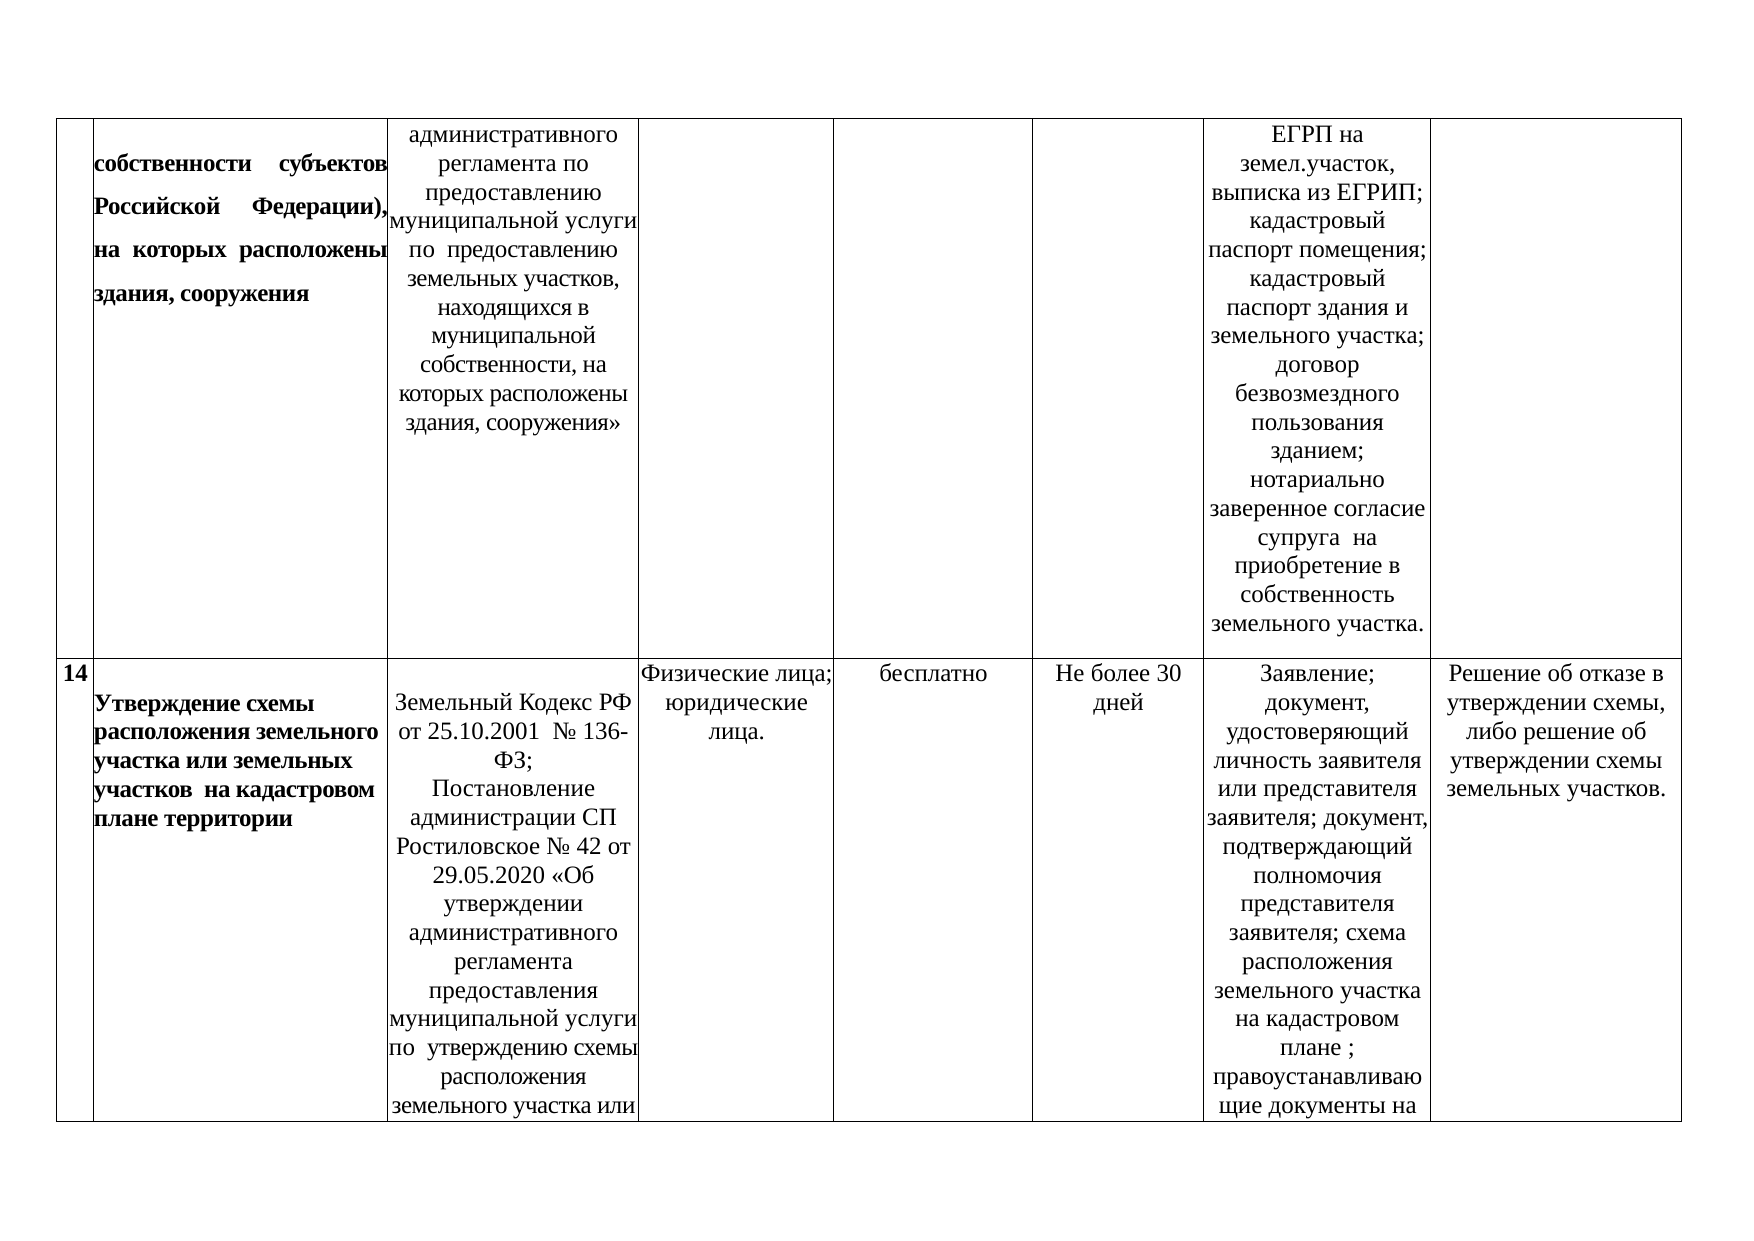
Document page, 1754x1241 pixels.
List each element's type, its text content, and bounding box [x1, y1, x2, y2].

table_cell Земельный Кодекс РФ от 25.10.2001 № 136-ФЗ; Постановление администрации СП Ростиловское № 42 от 29.05.2020 «Об утверждении административного регламента предоставления муниципальной услуги по утверждению схемы расположения земельного участка или [388, 659, 638, 1121]
table_cell [639, 119, 833, 657]
table_cell бесплатно [834, 659, 1032, 1121]
table_cell собственности субъектов Российской Федерации), на которых расположены здания, сооружения [94, 119, 387, 657]
table_cell Решение об отказе в утверждении схемы, либо решение об утверждении схемы земельных участков. [1431, 659, 1681, 1121]
table_cell [1431, 119, 1681, 657]
table_cell Утверждение схемы расположения земельного участка или земельных участков на кадастровом плане территории [94, 659, 387, 1121]
table_cell Заявление; документ, удостоверяющий личность заявителя или представителя заявителя; документ, подтверждающий полномочия представителя заявителя; схема расположения земельного участка на кадастровом плане ; правоустанавливающие документы на [1204, 659, 1430, 1121]
table_cell Не более 30 дней [1033, 659, 1203, 1121]
table_cell [834, 119, 1032, 657]
table_cell ЕГРП на земел.участок, выписка из ЕГРИП; кадастровый паспорт помещения; кадастровый паспорт здания и земельного участка; договор безвозмездного пользования зданием; нотариально заверенное согласие супруга на приобретение в собственность земельного участка. [1204, 119, 1430, 657]
table_cell [57, 119, 93, 657]
table_cell 14 [57, 659, 93, 1121]
table_cell Физические лица; юридические лица. [639, 659, 833, 1121]
table_cell [1033, 119, 1203, 657]
table_cell административного регламента по предоставлению муниципальной услуги по предоставлению земельных участков, находящихся в муниципальной собственности, на которых расположены здания, сооружения» [388, 119, 638, 657]
